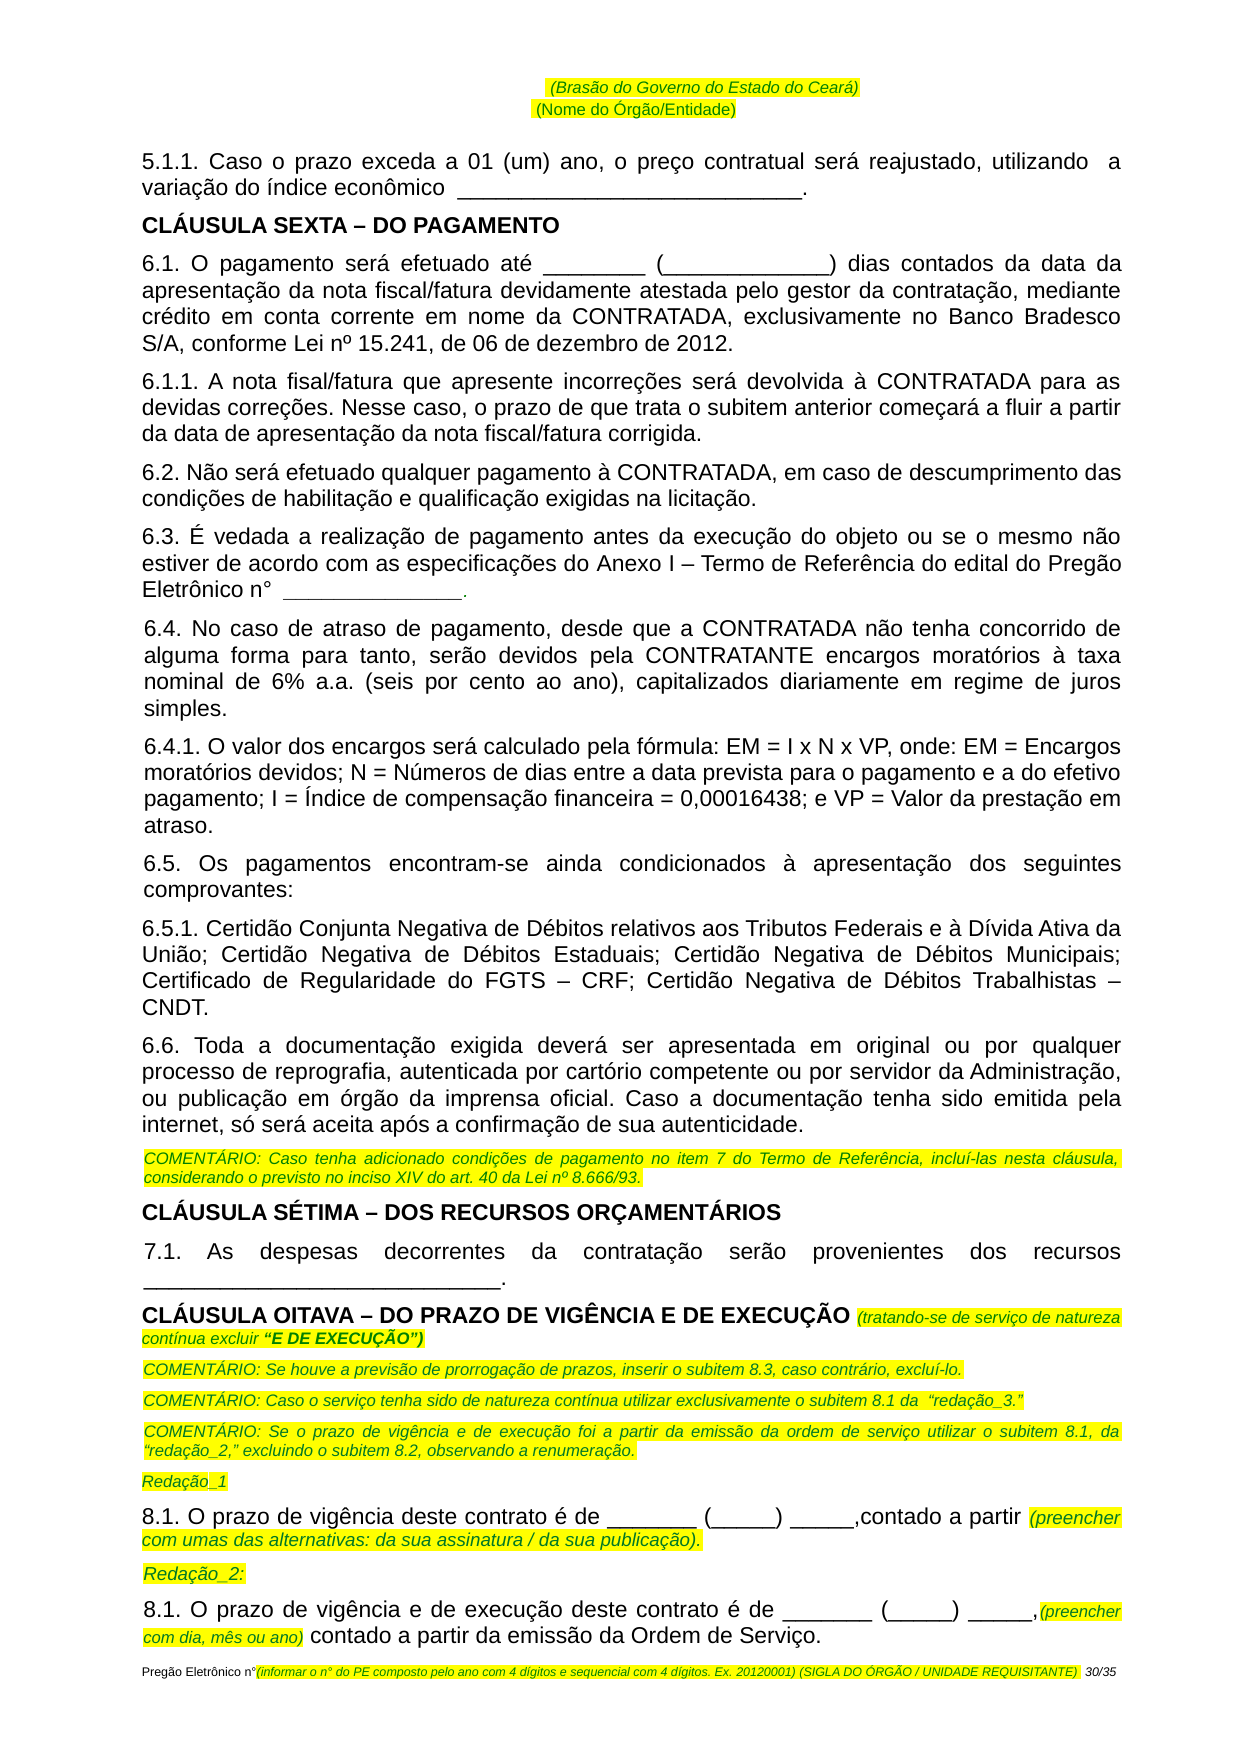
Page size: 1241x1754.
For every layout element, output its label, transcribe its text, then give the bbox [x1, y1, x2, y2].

text 8.1. O prazo de vigência deste contrato é de _______ (_____) _____,contado a partir (preencher com umas das alternativas: da sua assinatura / da sua publicação). [142, 1503, 1122, 1551]
text 6.4. No caso de atraso de pagamento, desde que a CONTRATADA não tenha concorrido de alguma forma para tanto, serão devidos pela CONTRATANTE encargos moratórios à taxa nominal de 6% a.a. (seis por cento ao ano), capitalizados diariamente em regime de juros simples. [143, 614, 1122, 721]
text 7.1. As despesas decorrentes da contratação serão provenientes dos recursos ____________________________. [143, 1238, 1122, 1290]
text 6.4.1. O valor dos encargos será calculado pela fórmula: EM = I x N x VP, onde: EM = Encargos moratórios devidos; N = Números de dias entre a data prevista para o pagamento e a do efetivo pagamento; I = Índice de compensação financeira = 0,00016438; e VP = Valor da prestação em atraso. [143, 733, 1122, 838]
text 6.5. Os pagamentos encontram-se ainda condicionados à apresentação dos seguintes comprovantes: [143, 850, 1122, 903]
text 5.1.1. Caso o prazo exceda a 01 (um) ano, o preço contratual será reajustado, utilizando a variação do índice econômico ___________________________. [142, 148, 1122, 200]
text 8.1. O prazo de vigência e de execução deste contrato é de _______ (_____) _____,(preencher com dia, mês ou ano) contado a partir da emissão da Ordem de Serviço. [143, 1596, 1122, 1649]
text 6.1.1. A nota fisal/fatura que apresente incorreções será devolvida à CONTRATADA para as devidas correções. Nesse caso, o prazo de que trata o subitem anterior começará a fluir a partir da data de apresentação da nota fiscal/fatura corrigida. [142, 368, 1122, 447]
text 6.2. Não será efetuado qualquer pagamento à CONTRATADA, em caso de descumprimento das condições de habilitação e qualificação exigidas na licitação. [142, 459, 1122, 511]
text COMENTÁRIO: Se houve a previsão de prorrogação de prazos, inserir o subitem 8.3, caso contrário, excluí-lo. [143, 1359, 1122, 1379]
text COMENTÁRIO: Caso o serviço tenha sido de natureza contínua utilizar exclusivamente o subitem 8.1 da “redação_3.” [143, 1391, 1122, 1410]
text 6.5.1. Certidão Conjunta Negativa de Débitos relativos aos Tributos Federais e à Dívida Ativa da União; Certidão Negativa de Débitos Estaduais; Certidão Negativa de Débitos Municipais; Certificado de Regularidade do FGTS – CRF; Certidão Negativa de Débitos Trabalhistas – CNDT. [142, 914, 1122, 1020]
text Redação_1 [142, 1472, 1122, 1491]
text CLÁUSULA OITAVA – DO PRAZO DE VIGÊNCIA E DE EXECUÇÃO (tratando-se de serviço de natureza contínua excluir “E DE EXECUÇÃO”) [142, 1302, 1122, 1348]
text CLÁUSULA SEXTA – DO PAGAMENTO [142, 212, 1122, 238]
text 6.1. O pagamento será efetuado até ________ (_____________) dias contados da data da apresentação da nota fiscal/fatura devidamente atestada pelo gestor da contratação, mediante crédito em conta corrente em nome da CONTRATADA, exclusivamente no Banco Bradesco S/A, conforme Lei nº 15.241, de 06 de dezembro de 2012. [142, 250, 1122, 356]
text COMENTÁRIO: Se o prazo de vigência e de execução foi a partir da emissão da ordem de serviço utilizar o subitem 8.1, da “redação_2,” excluindo o subitem 8.2, observando a renumeração. [143, 1422, 1122, 1460]
text 6.6. Toda a documentação exigida deverá ser apresentada em original ou por qualquer processo de reprografia, autenticada por cartório competente ou por servidor da Administração, ou publicação em órgão da imprensa oficial. Caso a documentação tenha sido emitida pela internet, só será aceita após a confirmação de sua autenticidade. [142, 1032, 1122, 1137]
text CLÁUSULA SÉTIMA – DOS RECURSOS ORÇAMENTÁRIOS [142, 1199, 1122, 1226]
text COMENTÁRIO: Caso tenha adicionado condições de pagamento no item 7 do Termo de Referência, incluí-las nesta cláusula, considerando o previsto no inciso XIV do art. 40 da Lei nº 8.666/93. [143, 1149, 1122, 1187]
text Redação_2: [143, 1563, 1122, 1584]
text 6.3. É vedada a realização de pagamento antes da execução do objeto ou se o mesmo não estiver de acordo com as especificações do Anexo I – Termo de Referência do edital do Pregão Eletrônico n° ______________. [142, 523, 1122, 602]
